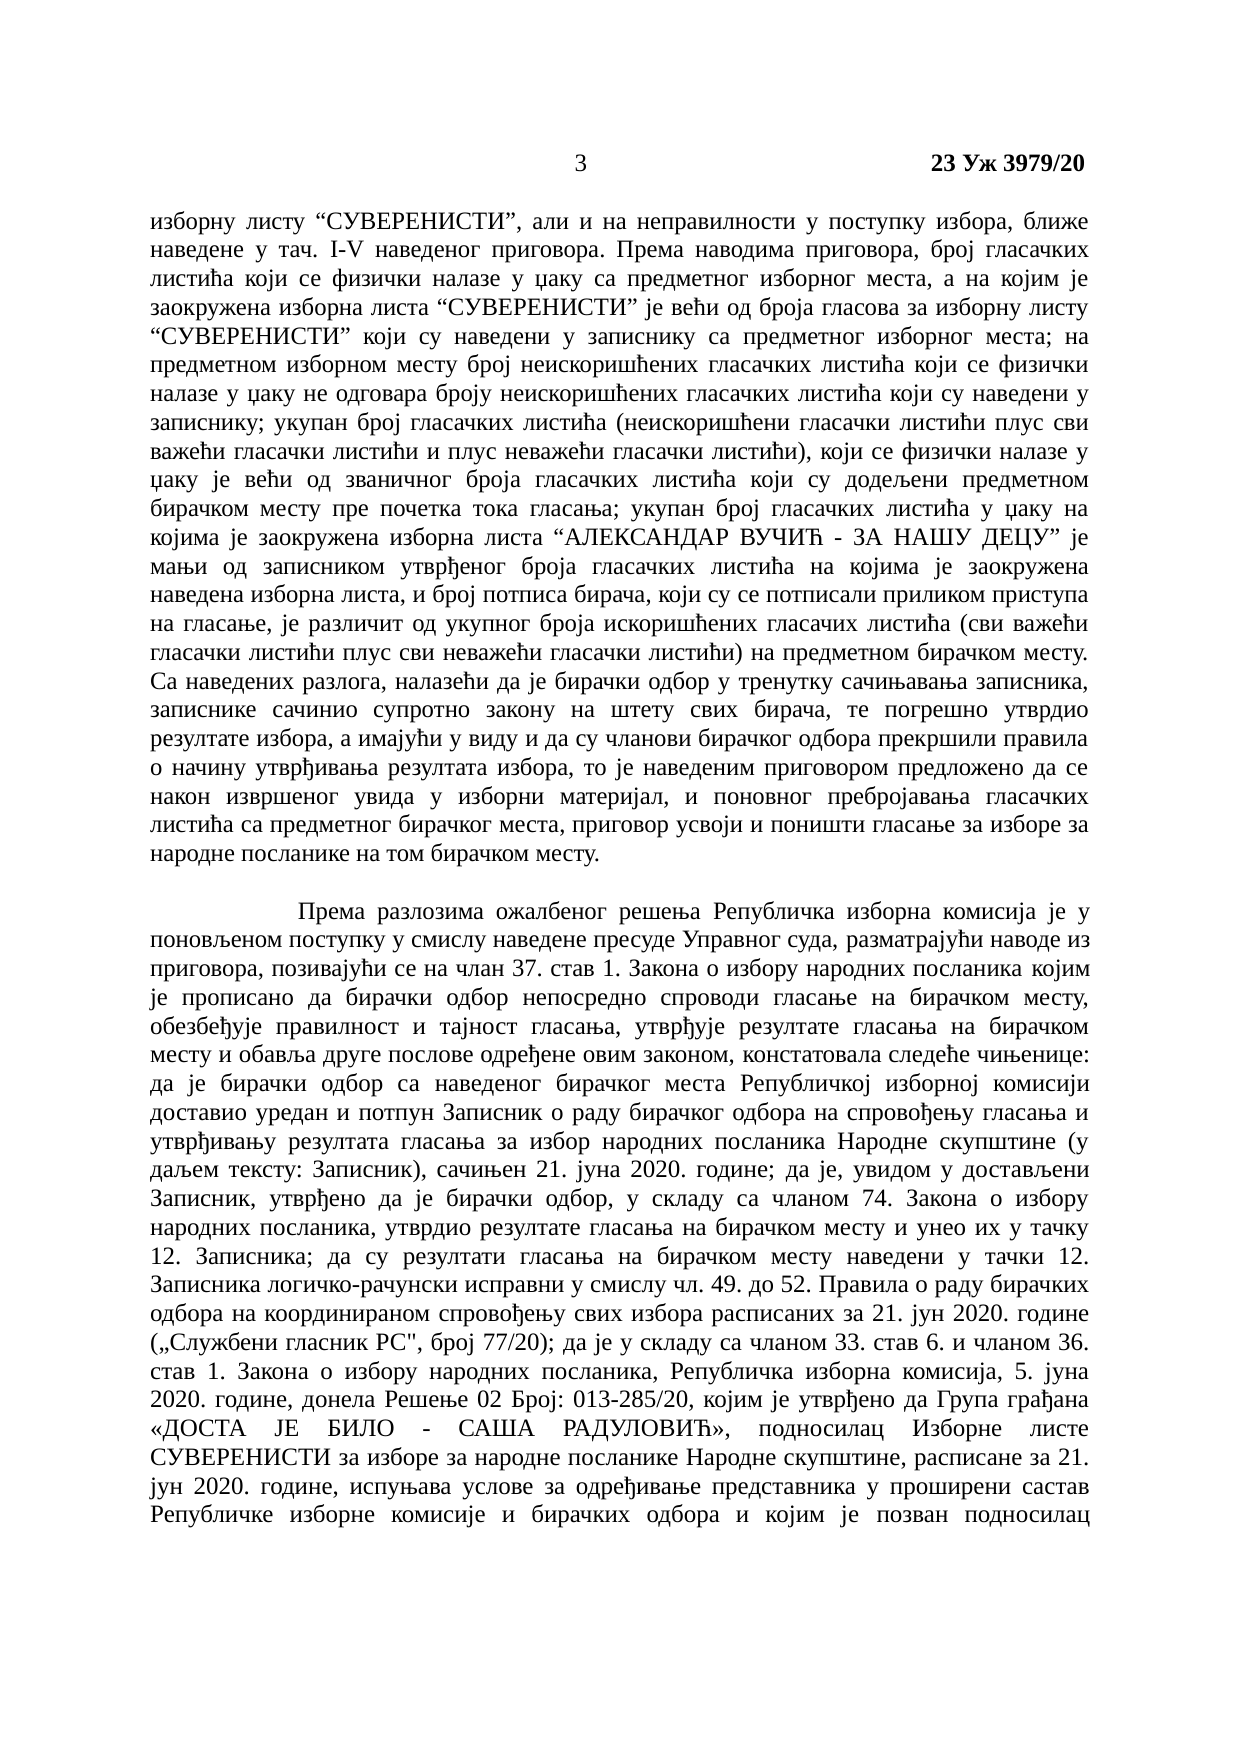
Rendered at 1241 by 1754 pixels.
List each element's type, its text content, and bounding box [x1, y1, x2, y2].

text изборну листу “СУВЕРЕНИСТИ”, али и на неправилности у поступку избора, ближе наведене у тач. I-V наведеног приговора. Према наводима приговора, број гласачких листића који се физички налазе у џаку са предметног изборног места, а на којим је заокружена изборна листа “СУВЕРЕНИСТИ” је већи од броја гласова за изборну листу “СУВЕРЕНИСТИ” који су наведени у записнику са предметног изборног места; на предметном изборном месту број неискоришћених гласачких листића који се физички налазе у џаку не одговара броју неискоришћених гласачких листића који су наведени у записнику; укупан број гласачких листића (неискоришћени гласачки листићи плус сви важећи гласачки листићи и плус неважећи гласачки листићи), који се физички налазе у џаку је већи од званичног броја гласачких листића који су додељени предметном бирачком месту пре почетка тока гласања; укупан број гласачких листића у џаку на којима је заокружена изборна листа “АЛЕКСАНДАР ВУЧИЋ - ЗА НАШУ ДЕЦУ” је мањи од записником утврђеног броја гласачких листића на којима је заокружена наведена изборна листа, и број потписа бирача, који су се потписали приликом приступа на гласање, је различит од укупног броја искоришћених гласачих листића (сви важећи гласачки листићи плус сви неважећи гласачки листићи) на предметном бирачком месту. Са наведених разлога, налазећи да је бирачки одбор у тренутку сачињавања записника, записнике сачинио супротно закону на штету свих бирача, те погрешно утврдио резултате избора, а имајући у виду и да су чланови бирачког одбора прекршили правила о начину утврђивања резултата избора, то је наведеним приговором предложено да се након извршеног увида у изборни материјал, и поновног пребројавања гласачких листића са предметног бирачког места, приговор усвоји и поништи гласање за изборе за народне посланике на том бирачком месту. [150, 206, 1090, 867]
text Према разлозима ожалбеног решења Републичка изборна комисија је у поновљеном поступку у смислу наведене пресуде Управног суда, разматрајући наводе из приговора, позивајући се на члан 37. став 1. Закона о избору народних посланика којим је прописано да бирачки одбор непосредно спроводи гласање на бирачком месту, обезбеђује правилност и тајност гласања, утврђује резултате гласања на бирачком месту и обавља друге послове одређене овим законом, констатовала следеће чињенице: да је бирачки одбор са наведеног бирачког места Републичкој изборној комисији доставио уредан и потпун Записник о раду бирачког одбора на спровођењу гласања и утврђивању резултата гласања за избор народних посланика Народне скупштине (у даљем тексту: Записник), сачињен 21. јуна 2020. године; да је, увидом у достављени Записник, утврђено да је бирачки одбор, у складу са чланом 74. Закона о избору народних посланика, утврдио резултате гласања на бирачком месту и унео их у тачку 12. Записника; да су резултати гласања на бирачком месту наведени у тачки 12. Записника логичко-рачунски исправни у смислу чл. 49. до 52. Правила о раду бирачких одбора на координираном спровођењу свих избора расписаних за 21. јун 2020. године („Службени гласник РС", број 77/20); да је у складу са чланом 33. став 6. и чланом 36. став 1. Закона о избору народних посланика, Републичка изборна комисија, 5. јуна 2020. године, донела Решење 02 Број: 013-285/20, којим је утврђено да Група грађана «ДОСТА ЈЕ БИЛО - САША РАДУЛОВИЋ», подносилац Изборне листе СУВЕРЕНИСТИ за изборе за народне посланике Народне скупштине, расписане за 21. јун 2020. године, испуњава услове за одређивање представника у проширени састав Републичке изборне комисије и бирачких одбора и којим је позван подносилац [150, 896, 1090, 1528]
